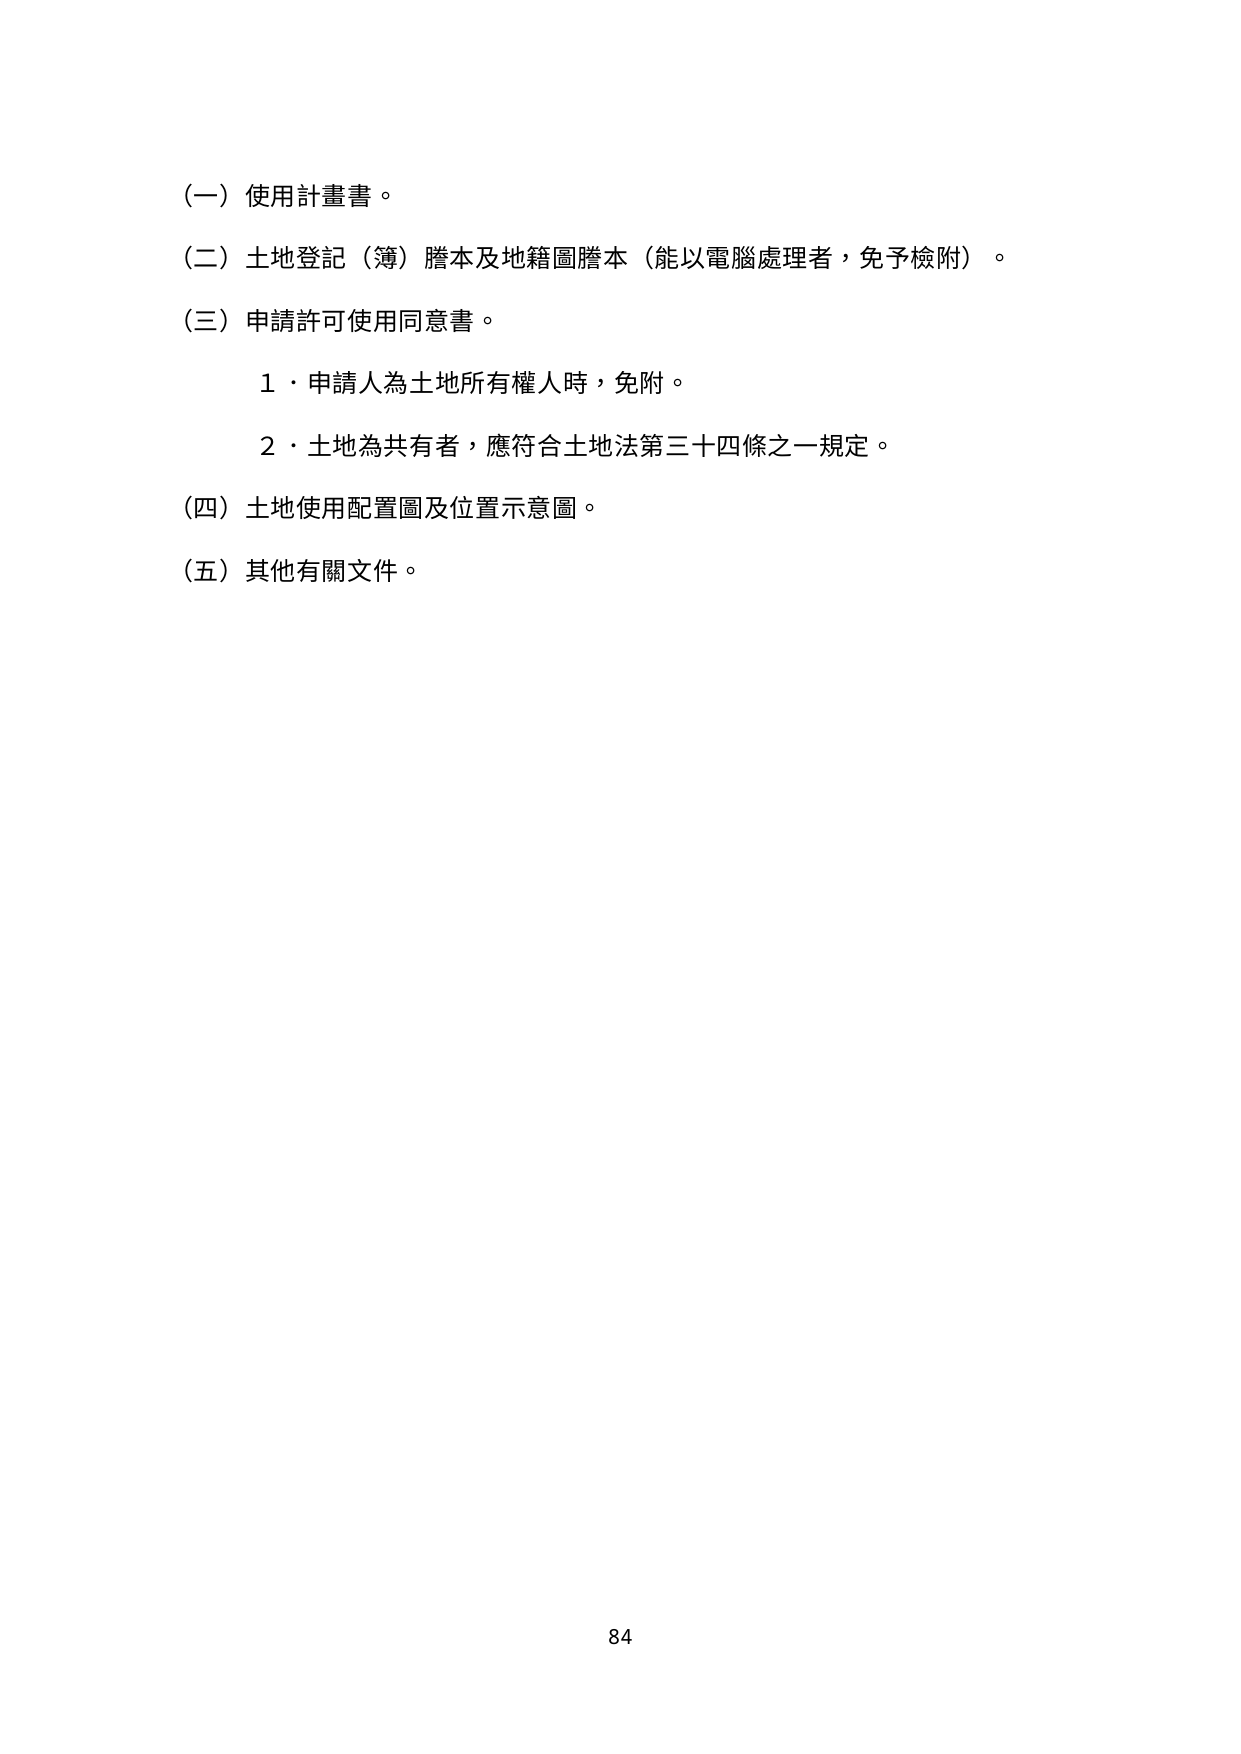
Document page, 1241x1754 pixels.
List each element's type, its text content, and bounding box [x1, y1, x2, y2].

text （五）其他有關文件。 [168, 528, 1122, 590]
text （四）土地使用配置圖及位置示意圖。 [168, 465, 1122, 528]
text ２．土地為共有者，應符合土地法第三十四條之一規定。 [256, 403, 1122, 465]
text １．申請人為土地所有權人時，免附。 [256, 340, 1122, 403]
text （三）申請許可使用同意書。 [168, 278, 1122, 340]
text （二）土地登記（簿）謄本及地籍圖謄本（能以電腦處理者，免予檢附）。 [168, 215, 1122, 278]
text （一）使用計畫書。 [168, 153, 1122, 215]
